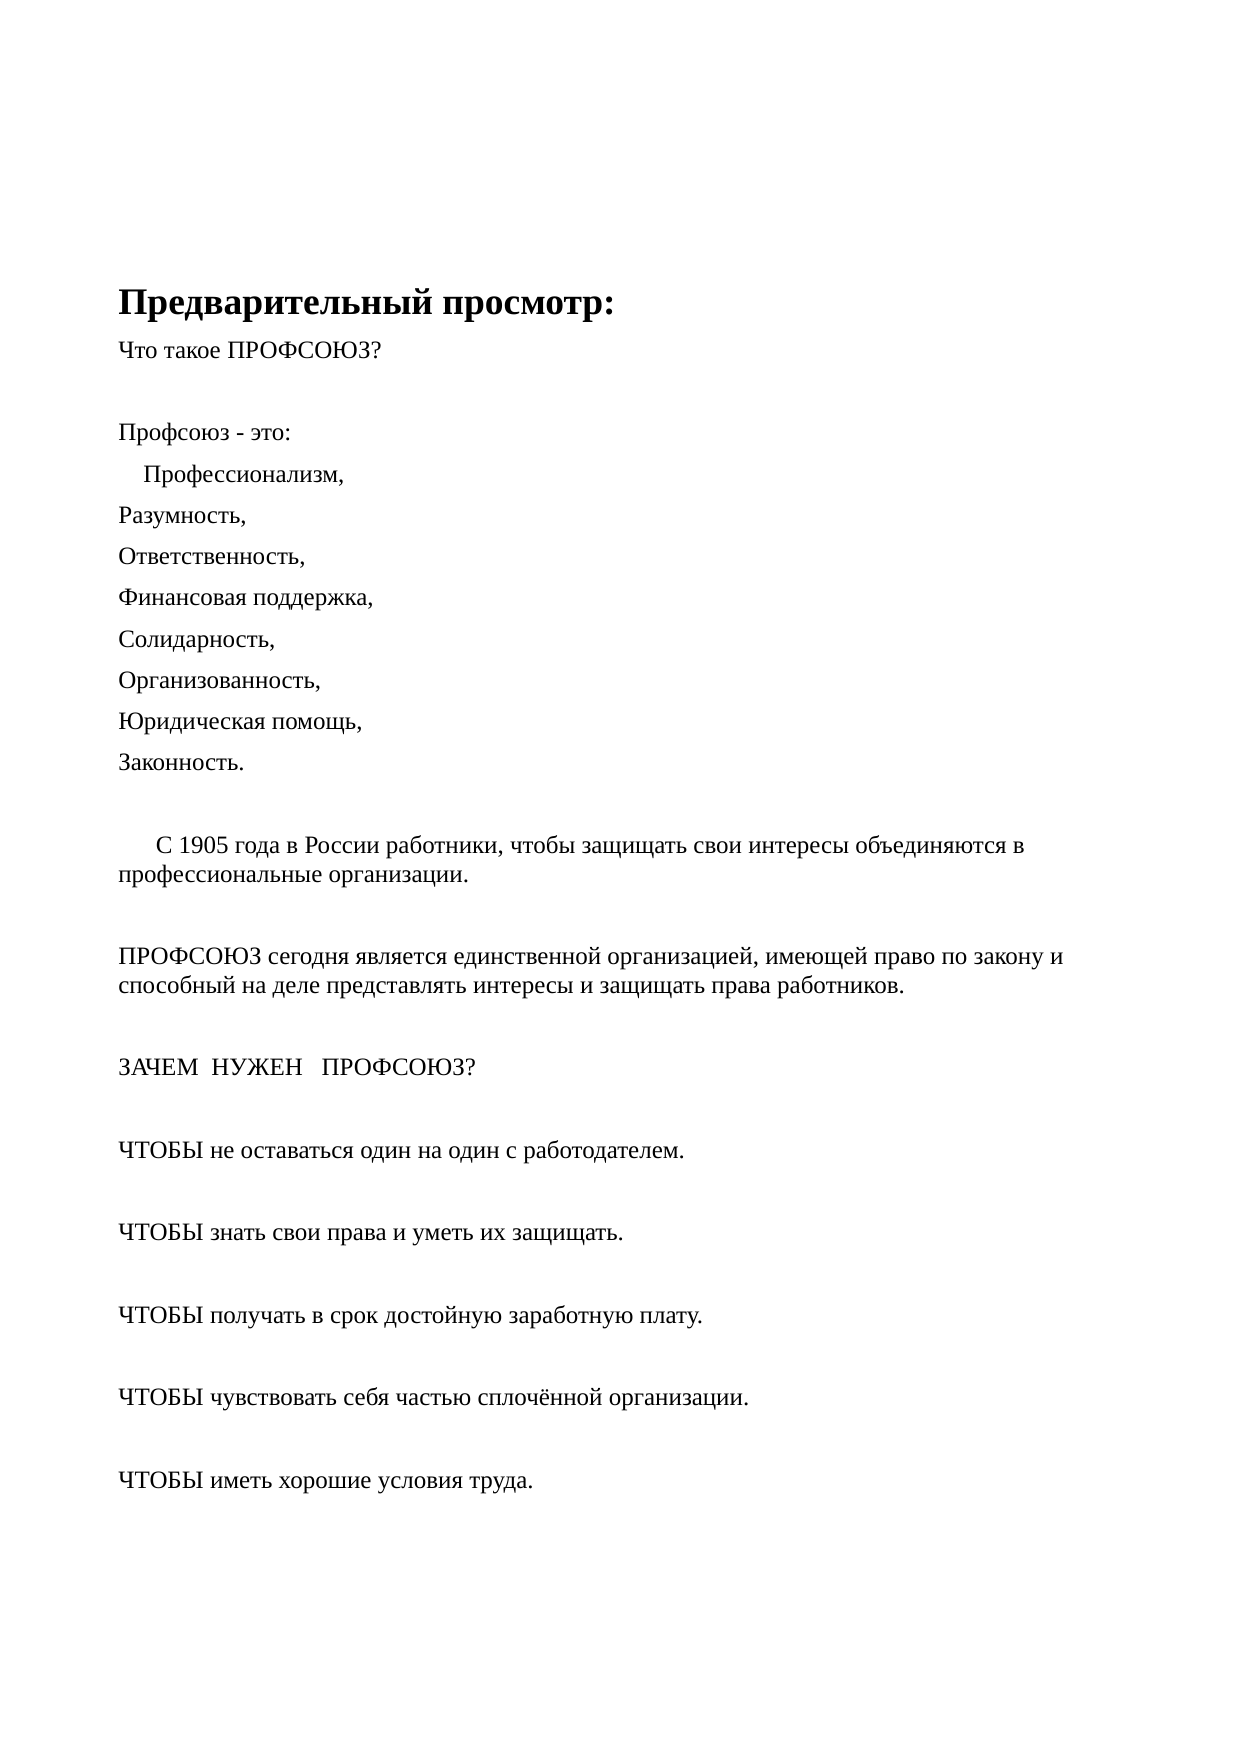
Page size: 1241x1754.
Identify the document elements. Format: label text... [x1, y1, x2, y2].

text ЧТОБЫ не оставаться один на один с работодателем. [118, 1135, 1122, 1164]
subtitle Предварительный просмотр: [118, 279, 1122, 322]
text Что такое ПРОФСОЮЗ? [118, 335, 1122, 364]
text ЧТОБЫ знать свои права и уметь их защищать. [118, 1217, 1122, 1246]
text ЧТОБЫ получать в срок достойную заработную плату. [118, 1300, 1122, 1329]
text Юридическая помощь, [118, 706, 1122, 735]
text Финансовая поддержка, [118, 582, 1122, 611]
text Профессионализм, [118, 459, 1122, 487]
text ЧТОБЫ иметь хорошие условия труда. [118, 1465, 1122, 1494]
text Ответственность, [118, 541, 1122, 570]
text Профсоюз - это: [118, 417, 1122, 446]
text ЗАЧЕМ НУЖЕН ПРОФСОЮЗ? [118, 1052, 1122, 1081]
text Организованность, [118, 665, 1122, 694]
text ПРОФСОЮЗ сегодня является единственной организацией, имеющей право по закону и способный на деле представлять интересы и защищать права работников. [118, 941, 1122, 999]
text С 1905 года в России работники, чтобы защищать свои интересы объединяются в профессиональные организации. [118, 830, 1122, 887]
text Разумность, [118, 500, 1122, 529]
text Солидарность, [118, 624, 1122, 652]
text Законность. [118, 747, 1122, 776]
text ЧТОБЫ чувствовать себя частью сплочённой организации. [118, 1382, 1122, 1411]
